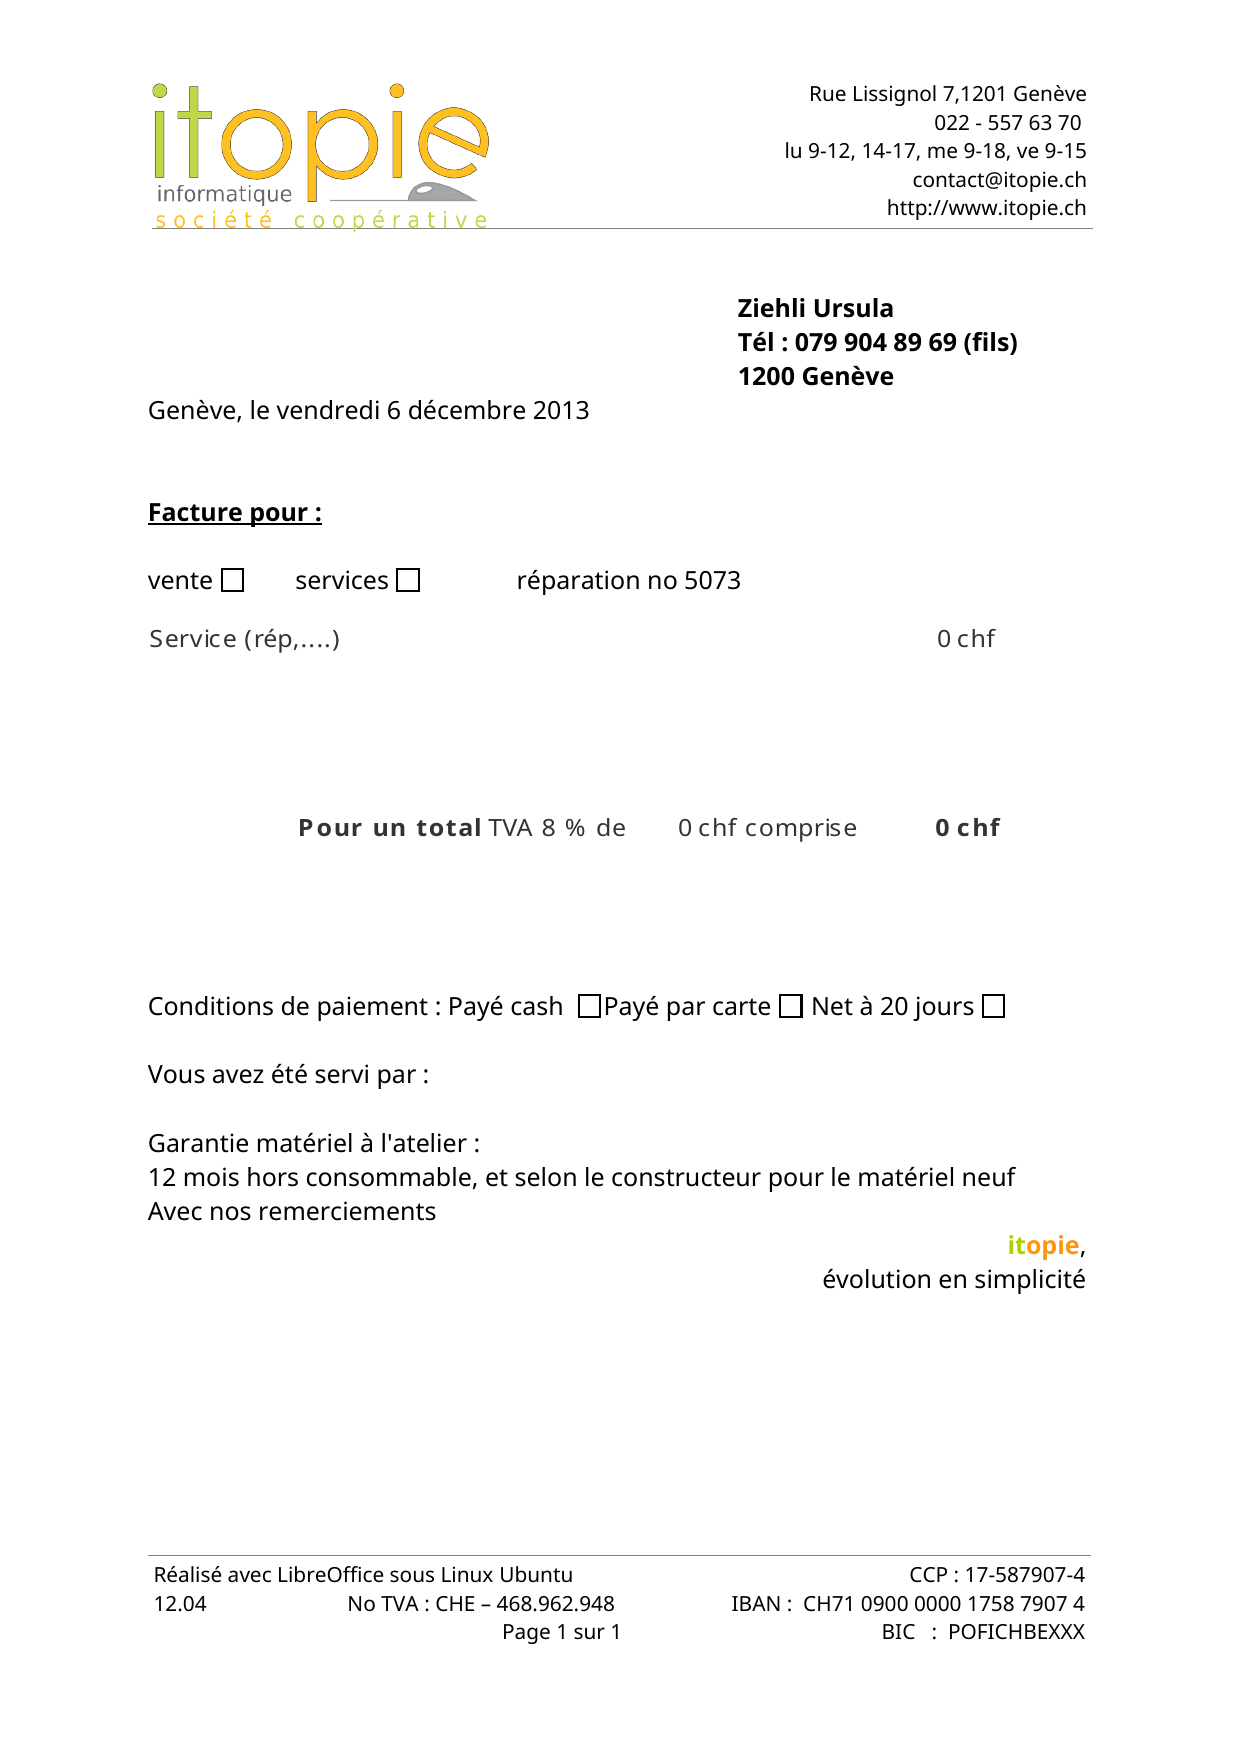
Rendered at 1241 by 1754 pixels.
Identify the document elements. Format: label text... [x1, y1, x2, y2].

text Vous avez été servi par : [148, 1057, 1093, 1091]
text Genève, le vendredi 6 décembre 2013 [148, 392, 1093, 427]
text 12 mois hors consommable, et selon le constructeur pour le matériel neuf [148, 1159, 1093, 1193]
text évolution en simplicité [148, 1262, 1093, 1296]
text Ziehli Ursula [148, 290, 1093, 324]
text Avec nos remerciements [148, 1193, 1093, 1227]
text Conditions de paiement : Payé cash Payé par carte Net à 20 jours [148, 989, 1093, 1023]
text Facture pour : [148, 495, 1093, 529]
text Garantie matériel à l'atelier : [148, 1125, 1093, 1159]
text vente services réparation no 5073 [148, 563, 1093, 597]
picture [138, 72, 500, 244]
text itopie, [148, 1227, 1093, 1262]
text Tél : 079 904 89 69 (fils) [148, 324, 1093, 358]
text 1200 Genève [148, 358, 1093, 392]
